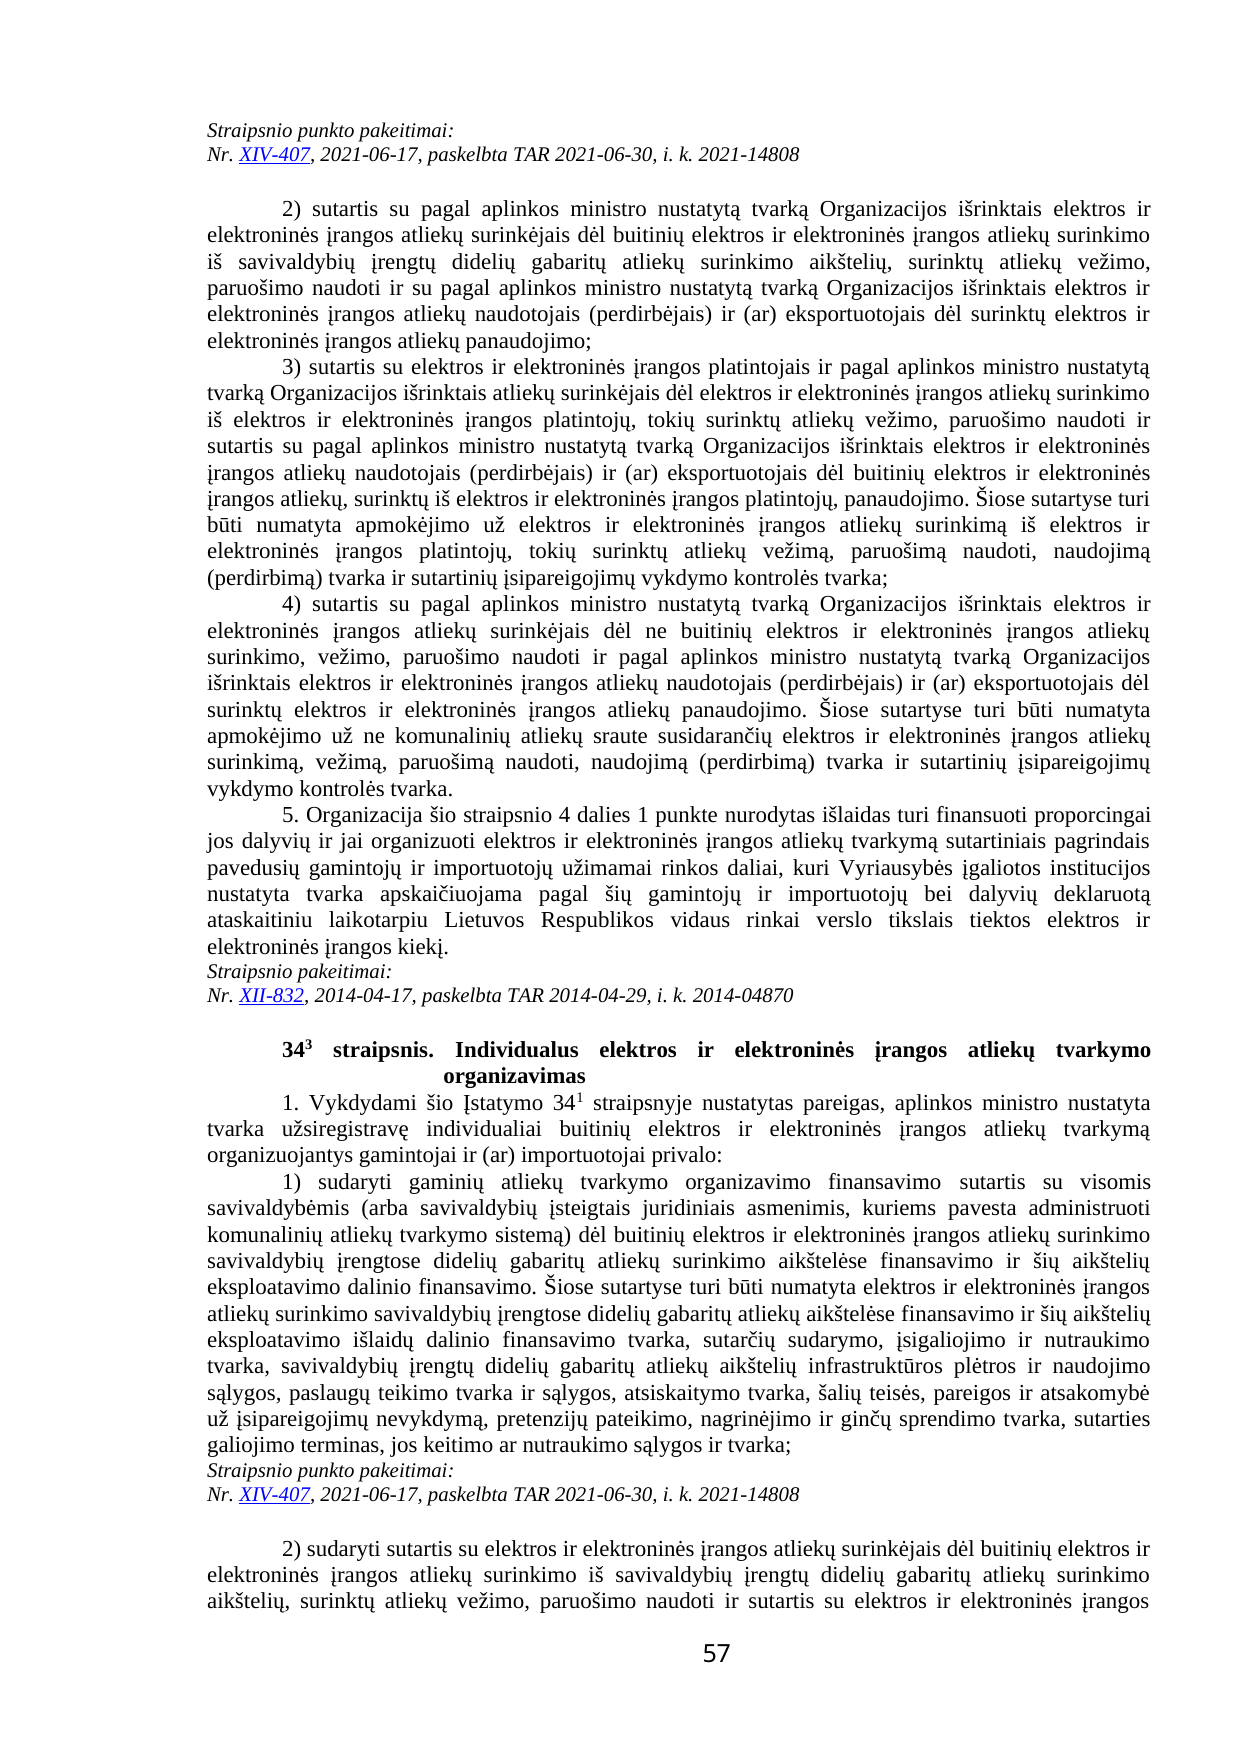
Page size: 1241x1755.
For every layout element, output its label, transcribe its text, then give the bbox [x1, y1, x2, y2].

text 343 straipsnis. Individualus elektros ir elektroninės įrangos atliekų tvarkymo organizavimas [282, 1036, 1152, 1089]
text 3) sutartis su elektros ir elektroninės įrangos platintojais ir pagal aplinkos ministro nustatytą tvarką Organizacijos išrinktais atliekų surinkėjais dėl elektros ir elektroninės įrangos atliekų surinkimo iš elektros ir elektroninės įrangos platintojų, tokių surinktų atliekų vežimo, paruošimo naudoti ir sutartis su pagal aplinkos ministro nustatytą tvarką Organizacijos išrinktais elektros ir elektroninės įrangos atliekų naudotojais (perdirbėjais) ir (ar) eksportuotojais dėl buitinių elektros ir elektroninės įrangos atliekų, surinktų iš elektros ir elektroninės įrangos platintojų, panaudojimo. Šiose sutartyse turi būti numatyta apmokėjimo už elektros ir elektroninės įrangos atliekų surinkimą iš elektros ir elektroninės įrangos platintojų, tokių surinktų atliekų vežimą, paruošimą naudoti, naudojimą (perdirbimą) tvarka ir sutartinių įsipareigojimų vykdymo kontrolės tvarka; [207, 353, 1152, 590]
text 5. Organizacija šio straipsnio 4 dalies 1 punkte nurodytas išlaidas turi finansuoti proporcingai jos dalyvių ir jai organizuoti elektros ir elektroninės įrangos atliekų tvarkymą sutartiniais pagrindais pavedusių gamintojų ir importuotojų užimamai rinkos daliai, kuri Vyriausybės įgaliotos institucijos nustatyta tvarka apskaičiuojama pagal šių gamintojų ir importuotojų bei dalyvių deklaruotą ataskaitiniu laikotarpiu Lietuvos Respublikos vidaus rinkai verslo tikslais tiektos elektros ir elektroninės įrangos kiekį. [207, 801, 1152, 959]
text 2) sutartis su pagal aplinkos ministro nustatytą tvarką Organizacijos išrinktais elektros ir elektroninės įrangos atliekų surinkėjais dėl buitinių elektros ir elektroninės įrangos atliekų surinkimo iš savivaldybių įrengtų didelių gabaritų atliekų surinkimo aikštelių, surinktų atliekų vežimo, paruošimo naudoti ir su pagal aplinkos ministro nustatytą tvarką Organizacijos išrinktais elektros ir elektroninės įrangos atliekų naudotojais (perdirbėjais) ir (ar) eksportuotojais dėl surinktų elektros ir elektroninės įrangos atliekų panaudojimo; [207, 195, 1152, 353]
text Straipsnio pakeitimai: [207, 959, 1152, 983]
text Straipsnio punkto pakeitimai: [207, 118, 1152, 142]
text 4) sutartis su pagal aplinkos ministro nustatytą tvarką Organizacijos išrinktais elektros ir elektroninės įrangos atliekų surinkėjais dėl ne buitinių elektros ir elektroninės įrangos atliekų surinkimo, vežimo, paruošimo naudoti ir pagal aplinkos ministro nustatytą tvarką Organizacijos išrinktais elektros ir elektroninės įrangos atliekų naudotojais (perdirbėjais) ir (ar) eksportuotojais dėl surinktų elektros ir elektroninės įrangos atliekų panaudojimo. Šiose sutartyse turi būti numatyta apmokėjimo už ne komunalinių atliekų sraute susidarančių elektros ir elektroninės įrangos atliekų surinkimą, vežimą, paruošimą naudoti, naudojimą (perdirbimą) tvarka ir sutartinių įsipareigojimų vykdymo kontrolės tvarka. [207, 590, 1152, 801]
text Nr. XIV-407, 2021-06-17, paskelbta TAR 2021-06-30, i. k. 2021-14808 [207, 142, 1152, 166]
text Straipsnio punkto pakeitimai: [207, 1458, 1152, 1482]
text Nr. XII-832, 2014-04-17, paskelbta TAR 2014-04-29, i. k. 2014-04870 [207, 983, 1152, 1007]
text Nr. XIV-407, 2021-06-17, paskelbta TAR 2021-06-30, i. k. 2021-14808 [207, 1482, 1152, 1506]
text 1. Vykdydami šio Įstatymo 341 straipsnyje nustatytas pareigas, aplinkos ministro nustatyta tvarka užsiregistravę individualiai buitinių elektros ir elektroninės įrangos atliekų tvarkymą organizuojantys gamintojai ir (ar) importuotojai privalo: [207, 1089, 1152, 1168]
text 2) sudaryti sutartis su elektros ir elektroninės įrangos atliekų surinkėjais dėl buitinių elektros ir elektroninės įrangos atliekų surinkimo iš savivaldybių įrengtų didelių gabaritų atliekų surinkimo aikštelių, surinktų atliekų vežimo, paruošimo naudoti ir sutartis su elektros ir elektroninės įrangos [207, 1535, 1152, 1614]
text 1) sudaryti gaminių atliekų tvarkymo organizavimo finansavimo sutartis su visomis savivaldybėmis (arba savivaldybių įsteigtais juridiniais asmenimis, kuriems pavesta administruoti komunalinių atliekų tvarkymo sistemą) dėl buitinių elektros ir elektroninės įrangos atliekų surinkimo savivaldybių įrengtose didelių gabaritų atliekų surinkimo aikštelėse finansavimo ir šių aikštelių eksploatavimo dalinio finansavimo. Šiose sutartyse turi būti numatyta elektros ir elektroninės įrangos atliekų surinkimo savivaldybių įrengtose didelių gabaritų atliekų aikštelėse finansavimo ir šių aikštelių eksploatavimo išlaidų dalinio finansavimo tvarka, sutarčių sudarymo, įsigaliojimo ir nutraukimo tvarka, savivaldybių įrengtų didelių gabaritų atliekų aikštelių infrastruktūros plėtros ir naudojimo sąlygos, paslaugų teikimo tvarka ir sąlygos, atsiskaitymo tvarka, šalių teisės, pareigos ir atsakomybė už įsipareigojimų nevykdymą, pretenzijų pateikimo, nagrinėjimo ir ginčų sprendimo tvarka, sutarties galiojimo terminas, jos keitimo ar nutraukimo sąlygos ir tvarka; [207, 1168, 1152, 1458]
